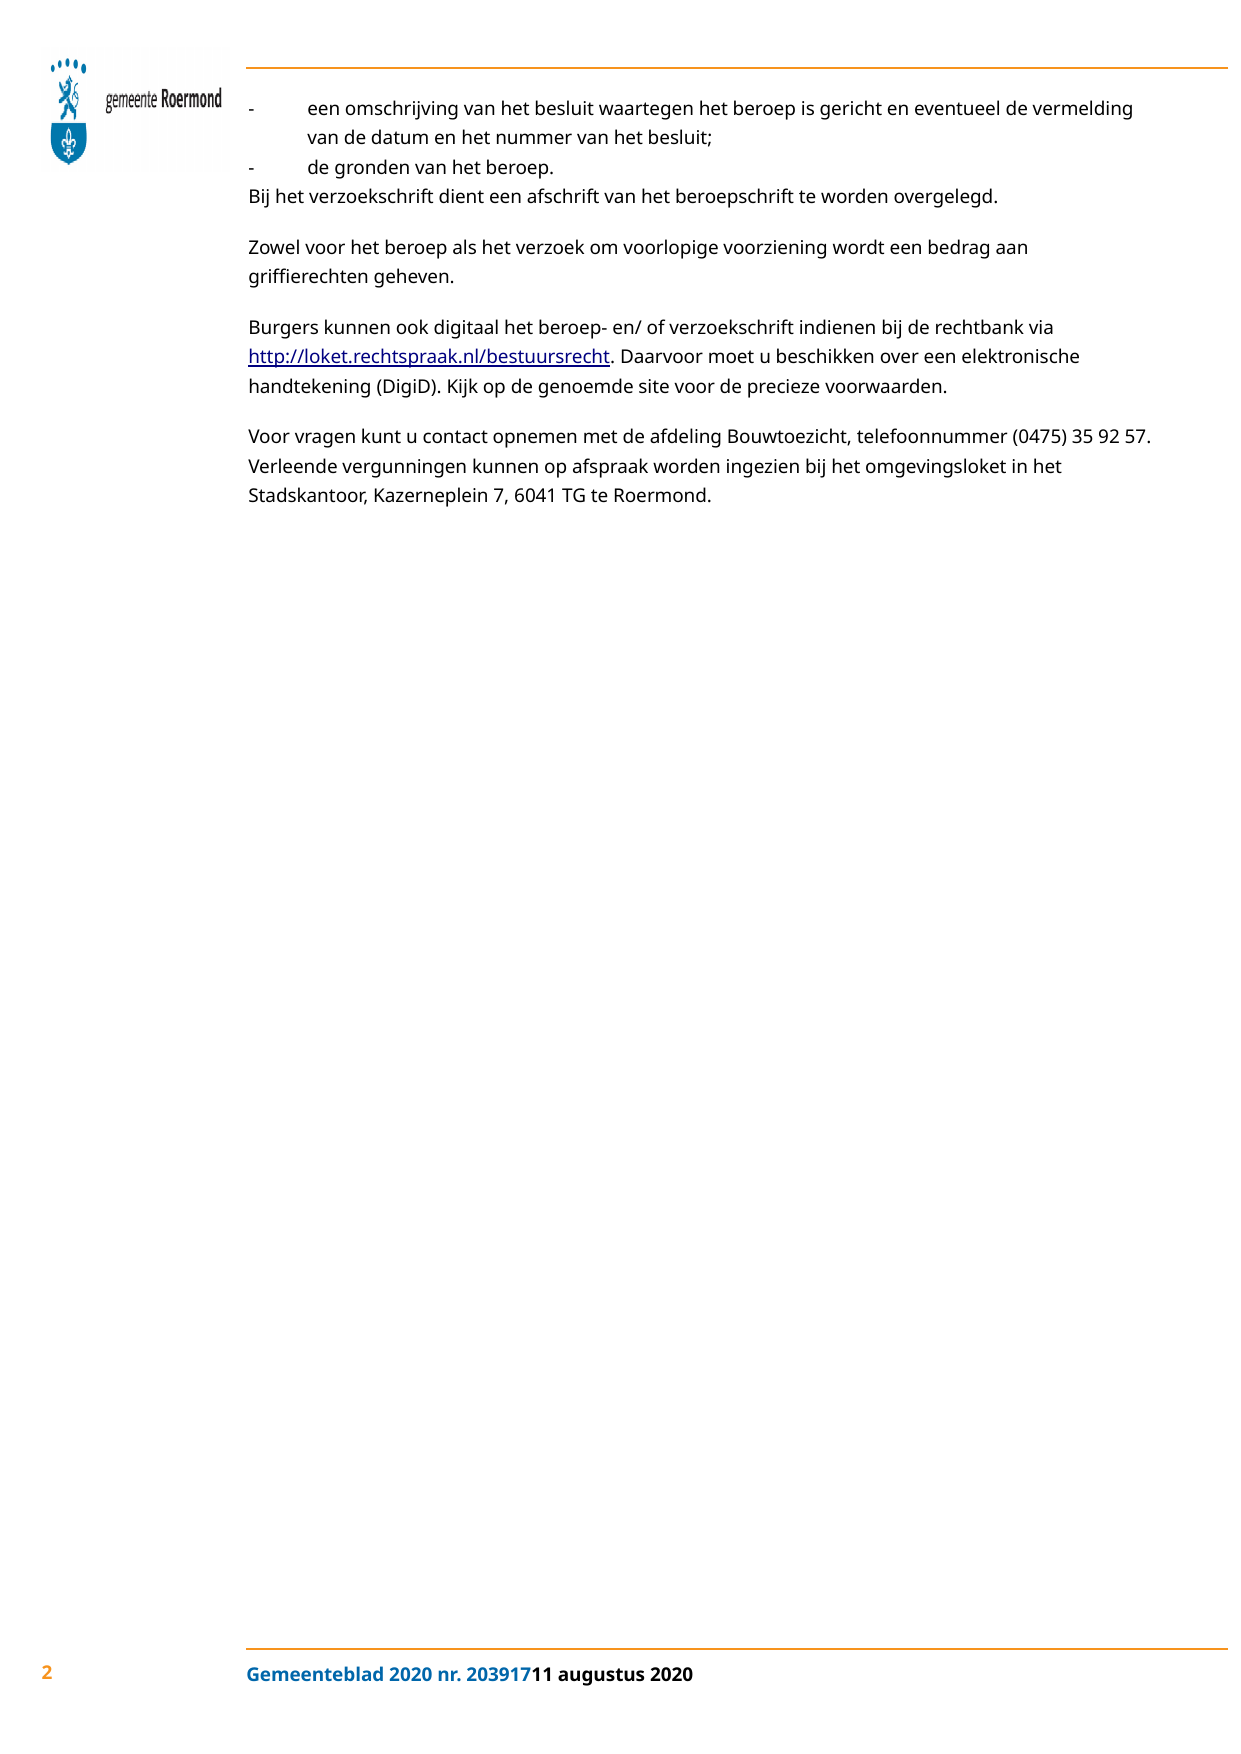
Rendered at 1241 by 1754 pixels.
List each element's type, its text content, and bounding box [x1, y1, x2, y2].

list een omschrijving van het besluit waartegen het beroep is gericht en eventueel de vermelding van de datum en het nummer van het besluit; [248, 95, 1152, 150]
text Zowel voor het beroep als het verzoek om voorlopige voorziening wordt een bedrag aan griffierechten geheven. [248, 234, 1152, 289]
picture [41, 47, 231, 172]
text Bij het verzoekschrift dient een afschrift van het beroepschrift te worden overgelegd. [248, 183, 1152, 209]
text Voor vragen kunt u contact opnemen met de afdeling Bouwtoezicht, telefoonnummer (0475) 35 92 57. Verleende vergunningen kunnen op afspraak worden ingezien bij het omgevingsloket in het Stadskantoor, Kazerneplein 7, 6041 TG te Roermond. [248, 423, 1152, 508]
text Burgers kunnen ook digitaal het beroep- en/ of verzoekschrift indienen bij de rechtbank via http://loket.rechtspraak.nl/bestuursrecht. Daarvoor moet u beschikken over een elektronische handtekening (DigiD). Kijk op de genoemde site voor de precieze voorwaarden. [248, 314, 1152, 399]
list de gronden van het beroep. [248, 154, 1152, 180]
